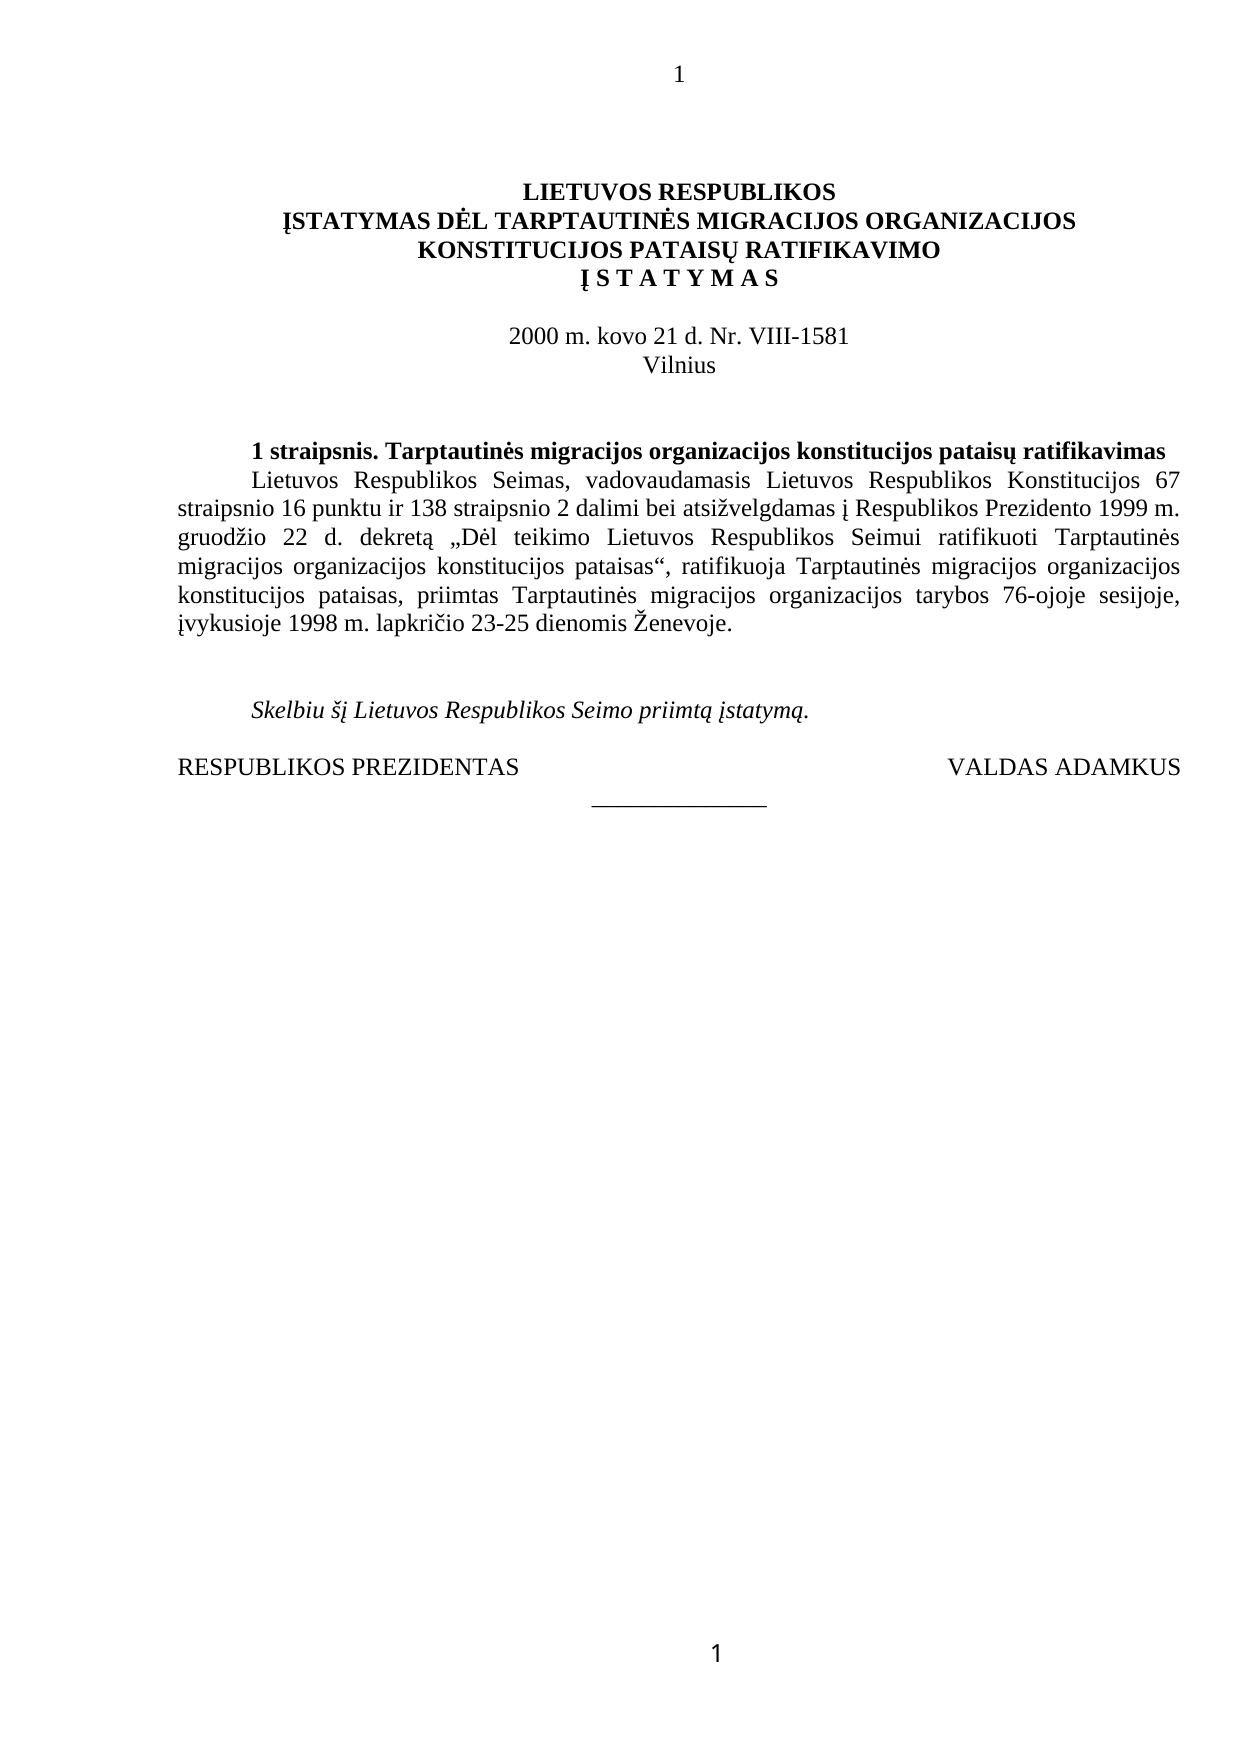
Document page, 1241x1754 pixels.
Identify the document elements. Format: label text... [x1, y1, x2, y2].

text RESPUBLIKOS PREZIDENTAS VALDAS ADAMKUS [177, 752, 1181, 781]
text LIETUVOS RESPUBLIKOS [177, 177, 1181, 206]
text 1 straipsnis. Tarptautinės migracijos organizacijos konstitucijos pataisų ratifikavimas [251, 436, 1181, 465]
text ______________ [177, 781, 1181, 810]
text Į S T A T Y M A S [177, 263, 1181, 292]
text Lietuvos Respublikos Seimas, vadovaudamasis Lietuvos Respublikos Konstitucijos 67 straipsnio 16 punktu ir 138 straipsnio 2 dalimi bei atsižvelgdamas į Respublikos Prezidento 1999 m. gruodžio 22 d. dekretą „Dėl teikimo Lietuvos Respublikos Seimui ratifikuoti Tarptautinės migracijos organizacijos konstitucijos pataisas“, ratifikuoja Tarptautinės migracijos organizacijos konstitucijos pataisas, priimtas Tarptautinės migracijos organizacijos tarybos 76-ojoje sesijoje, įvykusioje 1998 m. lapkričio 23-25 dienomis Ženevoje. [177, 465, 1181, 637]
text Skelbiu šį Lietuvos Respublikos Seimo priimtą įstatymą. [177, 695, 1181, 723]
text ĮSTATYMAS DĖL TARPTAUTINĖS MIGRACIJOS ORGANIZACIJOS KONSTITUCIJOS PATAISŲ RATIFIKAVIMO [177, 206, 1181, 263]
text Vilnius [177, 350, 1181, 378]
text 2000 m. kovo 21 d. Nr. VIII-1581 [177, 321, 1181, 350]
